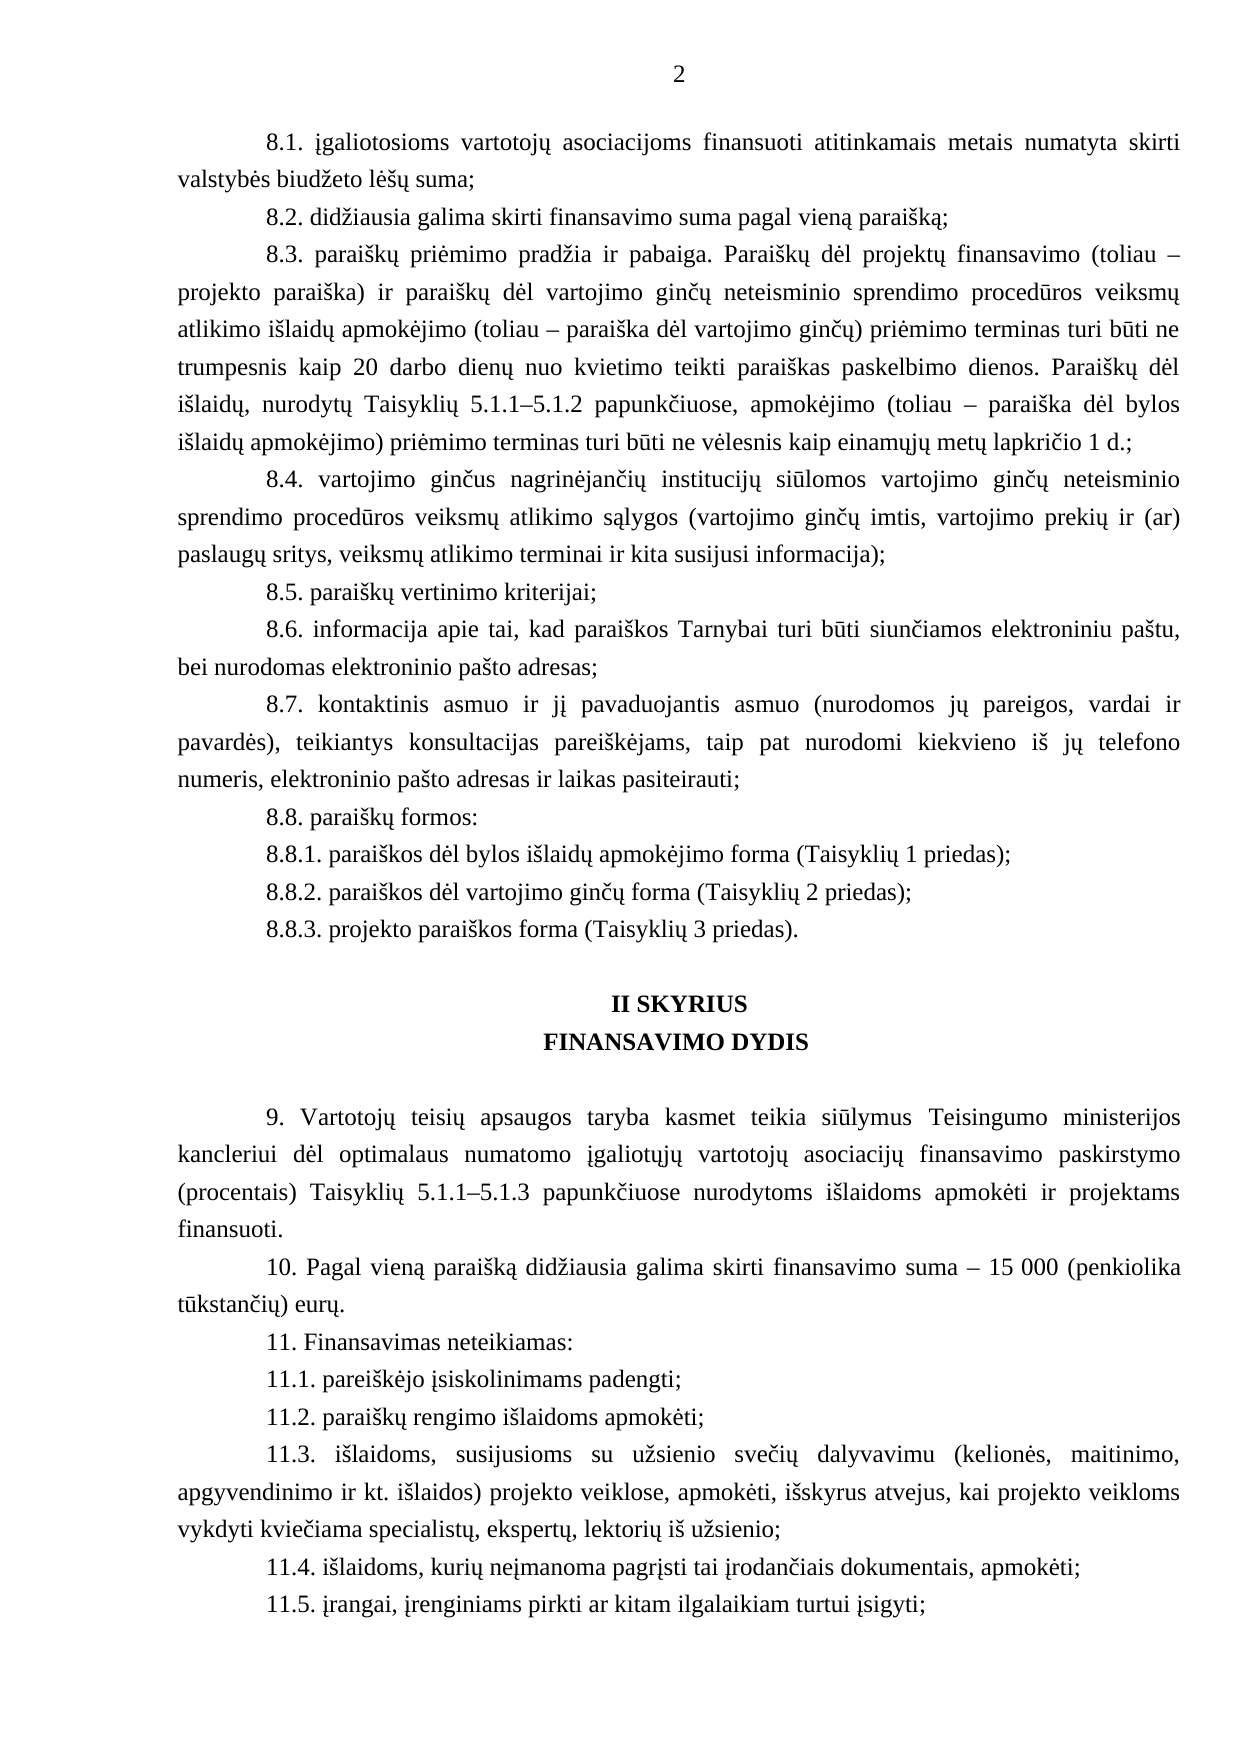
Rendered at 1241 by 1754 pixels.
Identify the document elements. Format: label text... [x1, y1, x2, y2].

text 8.7. kontaktinis asmuo ir jį pavaduojantis asmuo (nurodomos jų pareigos, vardai ir pavardės), teikiantys konsultacijas pareiškėjams, taip pat nurodomi kiekvieno iš jų telefono numeris, elektroninio pašto adresas ir laikas pasiteirauti; [177, 681, 1181, 793]
text 11.4. išlaidoms, kurių neįmanoma pagrįsti tai įrodančiais dokumentais, apmokėti; [177, 1543, 1181, 1581]
text 8.5. paraiškų vertinimo kriterijai; [177, 568, 1181, 606]
text 8.2. didžiausia galima skirti finansavimo suma pagal vieną paraišką; [177, 193, 1181, 231]
text 8.3. paraiškų priėmimo pradžia ir pabaiga. Paraiškų dėl projektų finansavimo (toliau – projekto paraiška) ir paraiškų dėl vartojimo ginčų neteisminio sprendimo procedūros veiksmų atlikimo išlaidų apmokėjimo (toliau – paraiška dėl vartojimo ginčų) priėmimo terminas turi būti ne trumpesnis kaip 20 darbo dienų nuo kvietimo teikti paraiškas paskelbimo dienos. Paraiškų dėl išlaidų, nurodytų Taisyklių 5.1.1–5.1.2 papunkčiuose, apmokėjimo (toliau – paraiška dėl bylos išlaidų apmokėjimo) priėmimo terminas turi būti ne vėlesnis kaip einamųjų metų lapkričio 1 d.; [177, 231, 1181, 456]
text 11.1. pareiškėjo įsiskolinimams padengti; [177, 1356, 1181, 1393]
text 11.2. paraiškų rengimo išlaidoms apmokėti; [177, 1393, 1181, 1431]
text 11.3. išlaidoms, susijusioms su užsienio svečių dalyvavimu (kelionės, maitinimo, apgyvendinimo ir kt. išlaidos) projekto veiklose, apmokėti, išskyrus atvejus, kai projekto veikloms vykdyti kviečiama specialistų, ekspertų, lektorių iš užsienio; [177, 1431, 1181, 1543]
text 8.8.3. projekto paraiškos forma (Taisyklių 3 priedas). [177, 906, 1181, 943]
text 11.5. įrangai, įrenginiams pirkti ar kitam ilgalaikiam turtui įsigyti; [177, 1581, 1181, 1618]
text II SKYRIUS [177, 981, 1181, 1018]
text 8.4. vartojimo ginčus nagrinėjančių institucijų siūlomos vartojimo ginčų neteisminio sprendimo procedūros veiksmų atlikimo sąlygos (vartojimo ginčų imtis, vartojimo prekių ir (ar) paslaugų sritys, veiksmų atlikimo terminai ir kita susijusi informacija); [177, 456, 1181, 568]
text 8.1. įgaliotosioms vartotojų asociacijoms finansuoti atitinkamais metais numatyta skirti valstybės biudžeto lėšų suma; [177, 118, 1181, 193]
text 8.8.2. paraiškos dėl vartojimo ginčų forma (Taisyklių 2 priedas); [177, 868, 1181, 906]
text 10. Pagal vieną paraišką didžiausia galima skirti finansavimo suma – 15 000 (penkiolika tūkstančių) eurų. [177, 1243, 1181, 1318]
text 9. Vartotojų teisių apsaugos taryba kasmet teikia siūlymus Teisingumo ministerijos kancleriui dėl optimalaus numatomo įgaliotųjų vartotojų asociacijų finansavimo paskirstymo (procentais) Taisyklių 5.1.1–5.1.3 papunkčiuose nurodytoms išlaidoms apmokėti ir projektams finansuoti. [177, 1093, 1181, 1243]
text 8.6. informacija apie tai, kad paraiškos Tarnybai turi būti siunčiamos elektroniniu paštu, bei nurodomas elektroninio pašto adresas; [177, 606, 1181, 681]
text 8.8.1. paraiškos dėl bylos išlaidų apmokėjimo forma (Taisyklių 1 priedas); [177, 831, 1181, 868]
text FINANSAVIMO DYDIS [177, 1018, 1181, 1056]
text 11. Finansavimas neteikiamas: [177, 1318, 1181, 1356]
text 8.8. paraiškų formos: [177, 793, 1181, 831]
